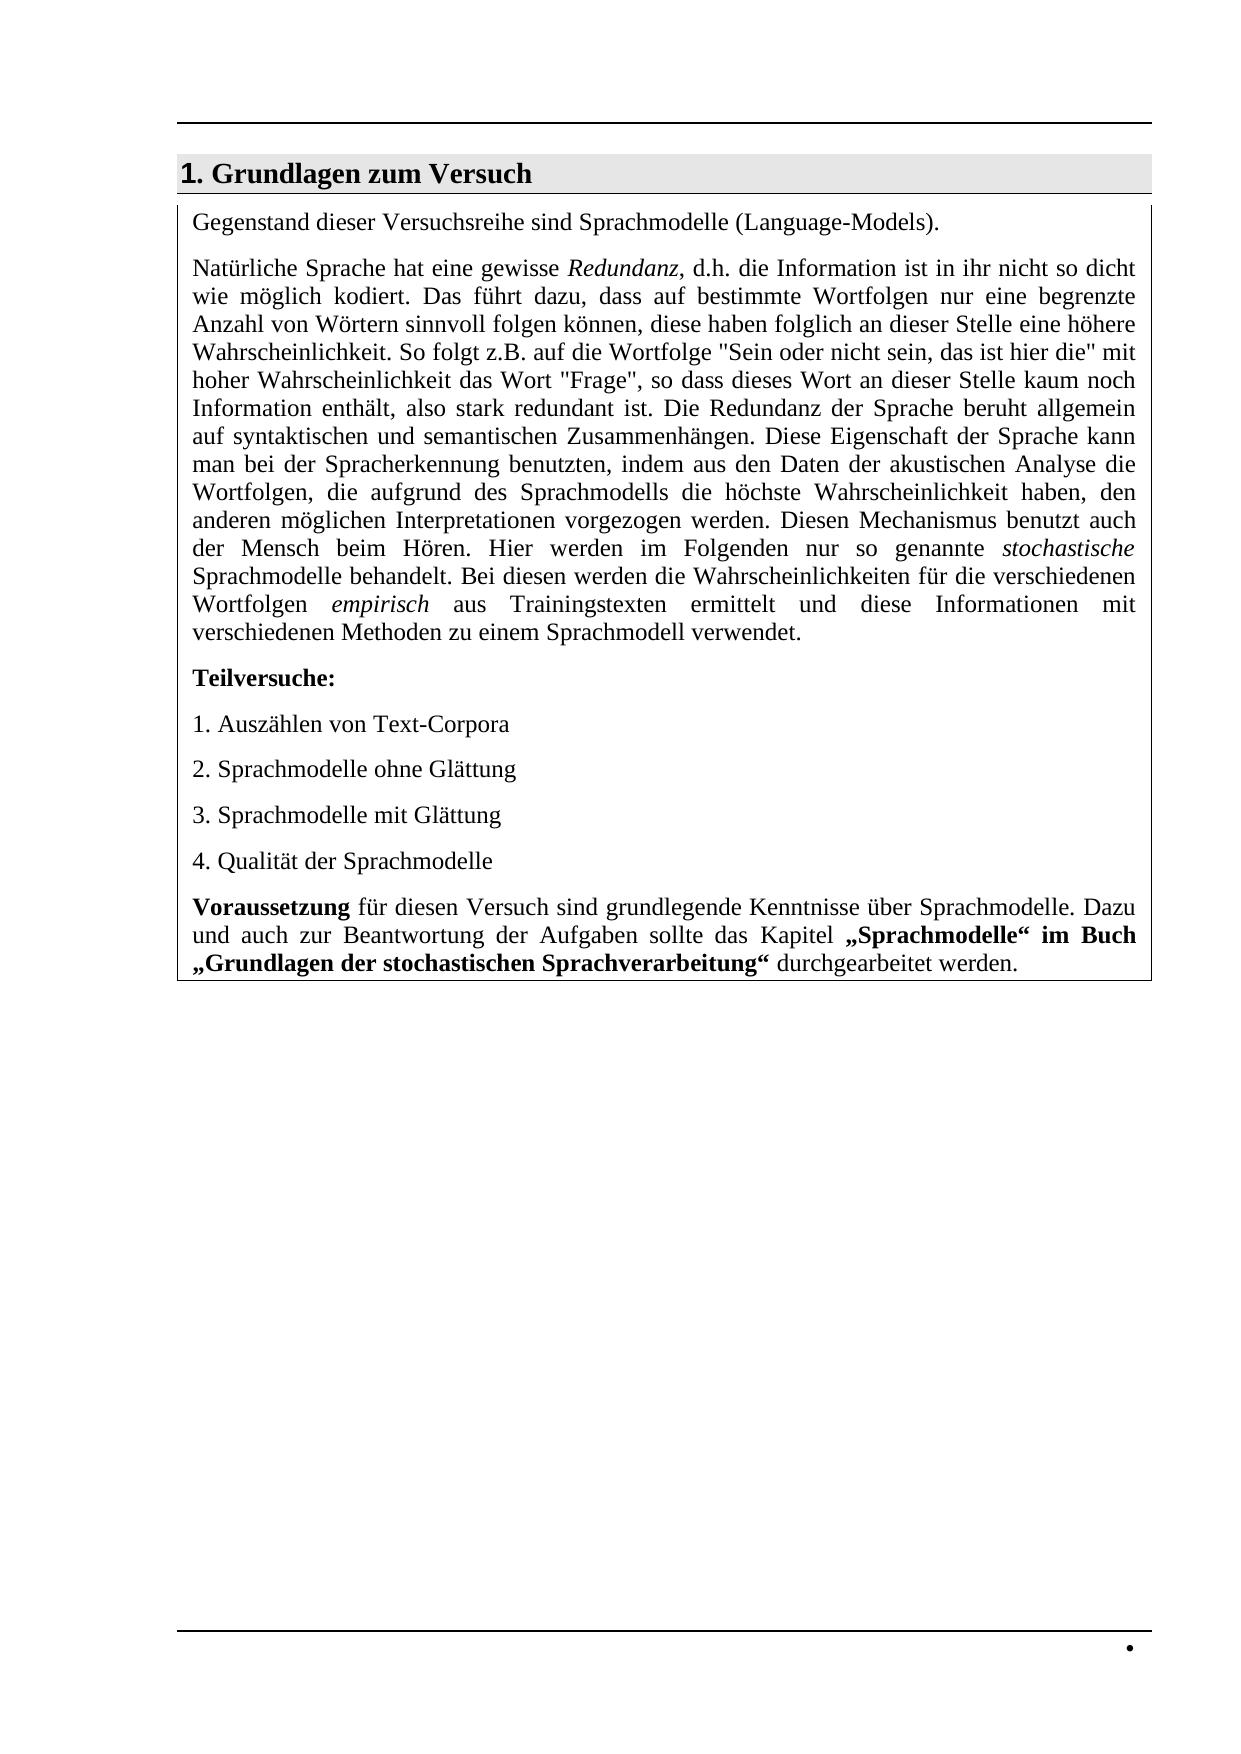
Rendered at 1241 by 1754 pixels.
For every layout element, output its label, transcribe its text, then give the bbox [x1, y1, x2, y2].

text 1. Auszählen von Text-Corpora [178, 707, 1151, 738]
text Gegenstand dieser Versuchsreihe sind Sprachmodelle (Language-Models). [178, 205, 1151, 236]
text Voraussetzung für diesen Versuch sind grundlegende Kenntnisse über Sprachmodelle. Dazu und auch zur Beantwortung der Aufgaben sollte das Kapitel „Sprachmodelle“ im Buch „Grundlagen der stochastischen Sprachverarbeitung“ durchgearbeitet werden. [178, 890, 1151, 980]
text 4. Qualität der Sprachmodelle [178, 844, 1151, 875]
text Teilversuche: [178, 661, 1151, 692]
text 2. Sprachmodelle ohne Glättung [178, 752, 1151, 783]
text Natürliche Sprache hat eine gewisse Redundanz, d.h. die Information ist in ihr nicht so dicht wie möglich kodiert. Das führt dazu, dass auf bestimmte Wortfolgen nur eine begrenzte Anzahl von Wörtern sinnvoll folgen können, diese haben folglich an dieser Stelle eine höhere Wahrscheinlichkeit. So folgt z.B. auf die Wortfolge "Sein oder nicht sein, das ist hier die" mit hoher Wahrscheinlichkeit das Wort "Frage", so dass dieses Wort an dieser Stelle kaum noch Information enthält, also stark redundant ist. Die Redundanz der Sprache beruht allgemein auf syntaktischen und semantischen Zusammenhängen. Diese Eigenschaft der Sprache kann man bei der Spracherkennung benutzten, indem aus den Daten der akustischen Analyse die Wortfolgen, die aufgrund des Sprachmodells die höchste Wahrscheinlichkeit haben, den anderen möglichen Interpretationen vorgezogen werden. Diesen Mechanismus benutzt auch der Mensch beim Hören. Hier werden im Folgenden nur so genannte stochastische Sprachmodelle behandelt. Bei diesen werden die Wahrscheinlichkeiten für die verschiedenen Wortfolgen empirisch aus Trainingstexten ermittelt und diese Informationen mit verschiedenen Methoden zu einem Sprachmodell verwendet. [178, 251, 1151, 646]
text 3. Sprachmodelle mit Glättung [178, 798, 1151, 829]
subtitle 1. Grundlagen zum Versuch [177, 154, 1152, 193]
